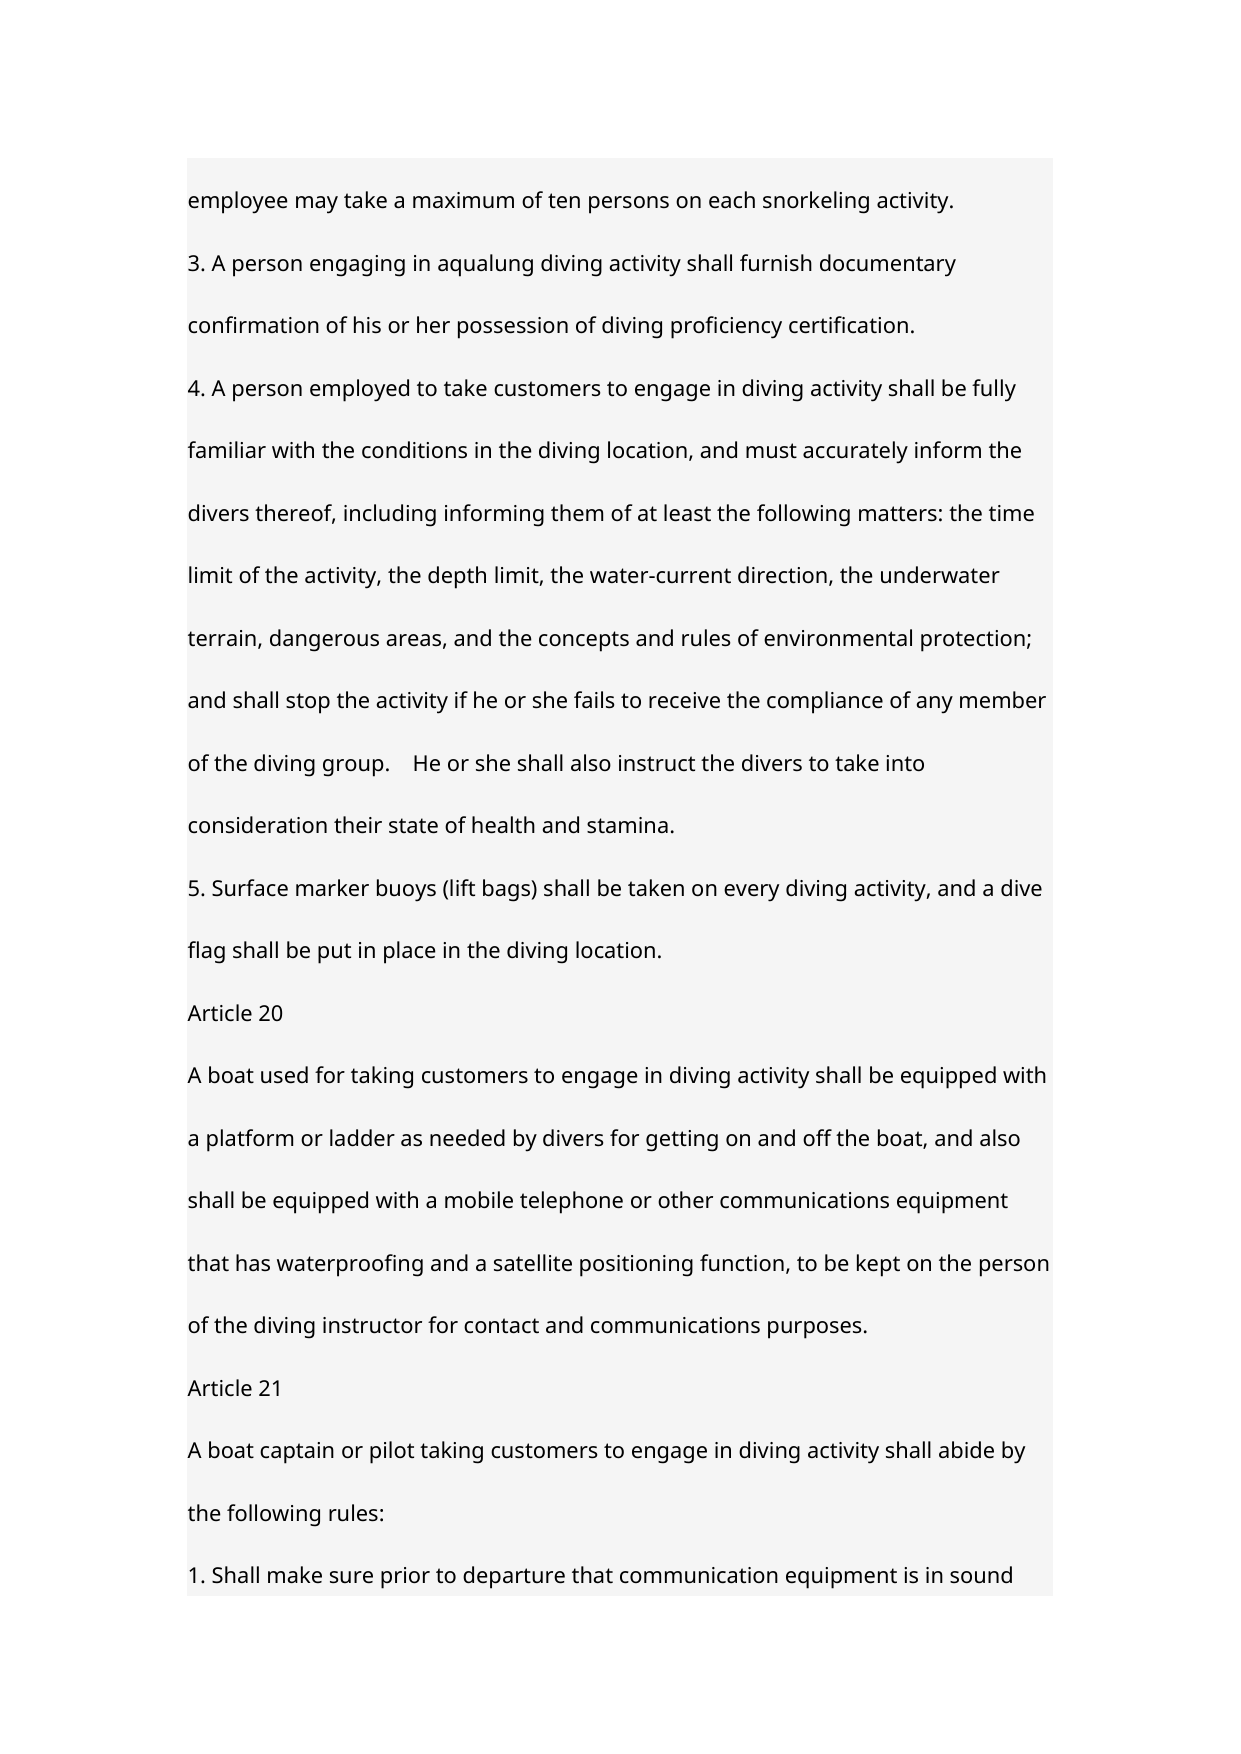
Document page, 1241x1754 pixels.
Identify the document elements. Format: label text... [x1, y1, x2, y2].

text A boat used for taking customers to engage in diving activity shall be equipped with a platform or ladder as needed by divers for getting on and off the boat, and also shall be equipped with a mobile telephone or other communications equipment that has waterproofing and a satellite positioning function, to be kept on the person of the diving instructor for contact and communications purposes. [187, 1033, 1053, 1346]
text Article 21 [187, 1346, 1053, 1408]
text A boat captain or pilot taking customers to engage in diving activity shall abide by the following rules: 1. Shall make sure prior to departure that communication equipment is in sound [187, 1408, 1053, 1596]
text Article 20 [187, 971, 1053, 1033]
text employee may take a maximum of ten persons on each snorkeling activity. 3. A person engaging in aqualung diving activity shall furnish documentary confirmation of his or her possession of diving proficiency certification. 4. A person employed to take customers to engage in diving activity shall be fully familiar with the conditions in the diving location, and must accurately inform the divers thereof, including informing them of at least the following matters: the time limit of the activity, the depth limit, the water-current direction, the underwater terrain, dangerous areas, and the concepts and rules of environmental protection; and shall stop the activity if he or she fails to receive the compliance of any member of the diving group. He or she shall also instruct the divers to take into consideration their state of health and stamina. 5. Surface marker buoys (lift bags) shall be taken on every diving activity, and a dive flag shall be put in place in the diving location. [187, 158, 1053, 971]
